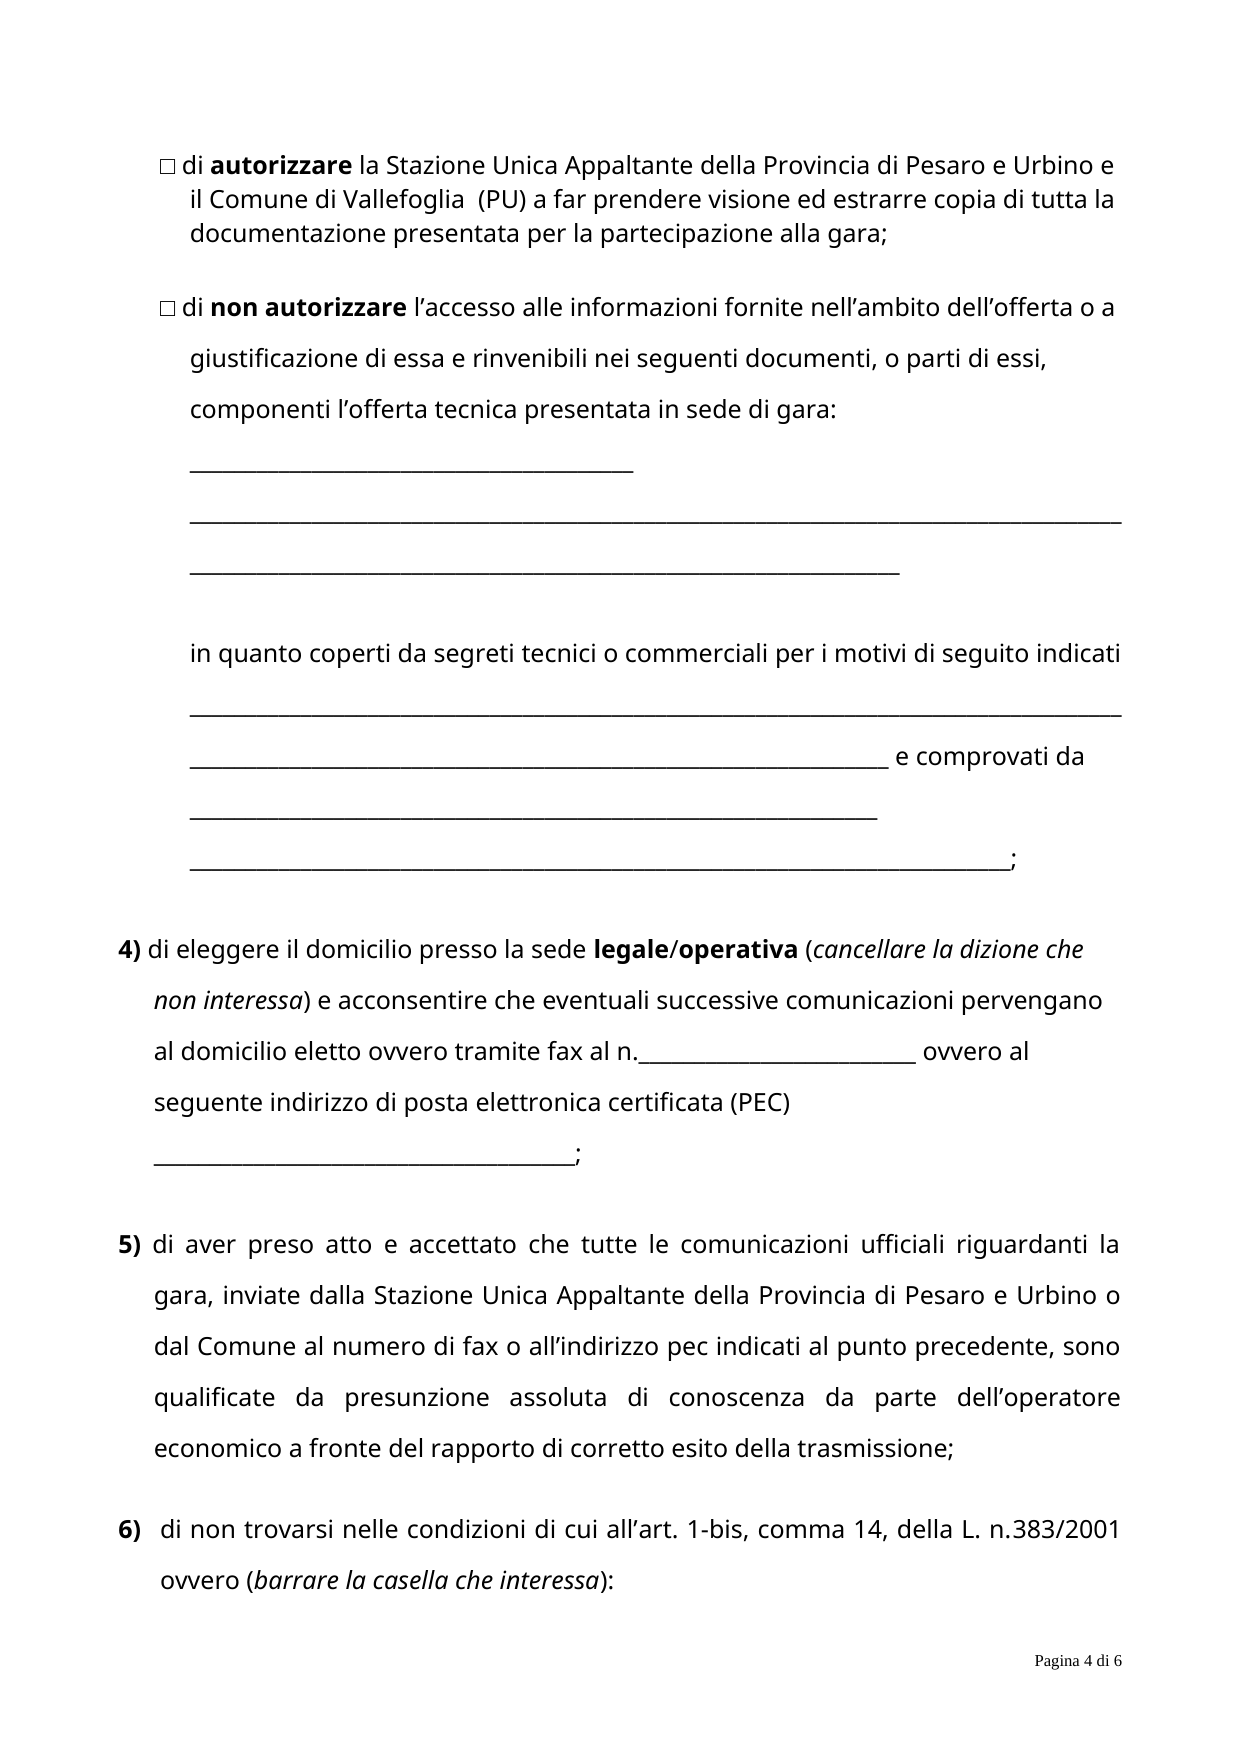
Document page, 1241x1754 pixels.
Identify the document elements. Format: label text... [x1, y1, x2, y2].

text □ di non autorizzare l’accesso alle informazioni fornite nell’ambito dell’offerta o a giustificazione di essa e rinvenibili nei seguenti documenti, o parti di essi, componenti l’offerta tecnica presentata in sede di gara: ________________________________________ ____________________________________________________________________________________________________________________________________________________ [160, 290, 1122, 579]
text 4) di eleggere il domicilio presso la sede legale/operativa (cancellare la dizione che non interessa) e acconsentire che eventuali successive comunicazioni pervengano al domicilio eletto ovvero tramite fax al n._________________________ ovvero al seguente indirizzo di posta elettronica certificata (PEC) ______________________________________; [118, 931, 1122, 1169]
text 6) di non trovarsi nelle condizioni di cui all’art. 1-bis, comma 14, della L. n.383/2001 ovvero (barrare la casella che interessa): [118, 1511, 1122, 1596]
text 5) di aver preso atto e accettato che tutte le comunicazioni ufficiali riguardanti la gara, inviate dalla Stazione Unica Appaltante della Provincia di Pesaro e Urbino o dal Comune al numero di fax o all’indirizzo pec indicati al punto precedente, sono qualificate da presunzione assoluta di conoscenza da parte dell’operatore economico a fronte del rapporto di corretto esito della trasmissione; [118, 1227, 1122, 1465]
text in quanto coperti da segreti tecnici o commerciali per i motivi di seguito indicati ___________________________________________________________________________________________________________________________________________________ e comprovati da ______________________________________________________________ __________________________________________________________________________; [189, 636, 1122, 874]
text □ di autorizzare la Stazione Unica Appaltante della Provincia di Pesaro e Urbino e il Comune di Vallefoglia (PU) a far prendere visione ed estrarre copia di tutta la documentazione presentata per la partecipazione alla gara; [160, 148, 1122, 250]
